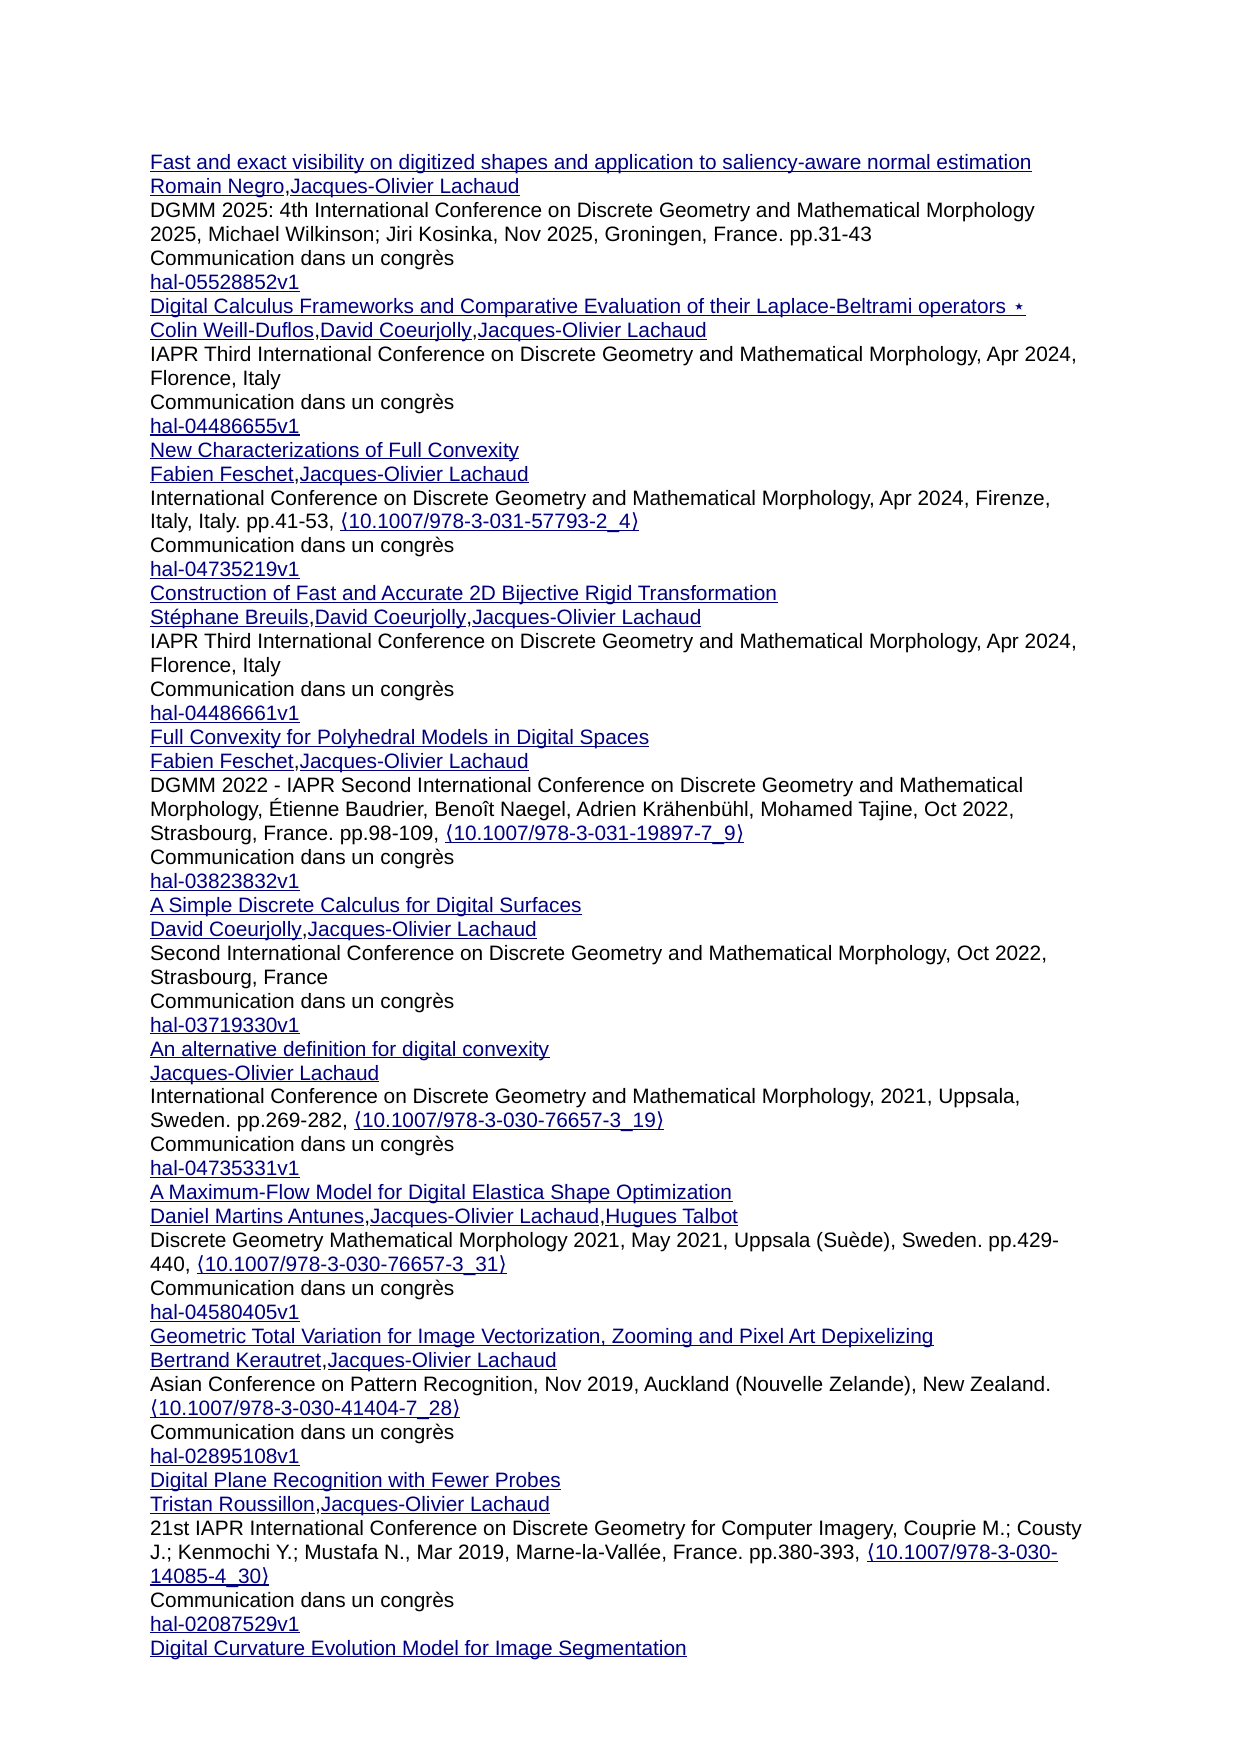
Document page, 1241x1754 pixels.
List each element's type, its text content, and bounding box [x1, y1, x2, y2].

table_cell Digital Plane Recognition with Fewer Probes Tristan Roussillon,Jacques-Olivier Lachaud 21st IAPR International Conference on Discrete Geometry for Computer Imagery, Couprie M.; Cousty J.; Kenmochi Y.; Mustafa N., Mar 2019, Marne-la-Vallée, France. pp.380-393, ⟨10.1007/978-3-030-14085-4_30⟩ Communication dans un congrès hal-02087529v1 [150, 1468, 1090, 1635]
table_cell Fast and exact visibility on digitized shapes and application to saliency-aware normal estimation Romain Negro,Jacques-Olivier Lachaud DGMM 2025: 4th International Conference on Discrete Geometry and Mathematical Morphology 2025, Michael Wilkinson; Jiri Kosinka, Nov 2025, Groningen, France. pp.31-43 Communication dans un congrès hal-05528852v1 [150, 150, 1090, 294]
table_cell A Maximum-Flow Model for Digital Elastica Shape Optimization Daniel Martins Antunes,Jacques-Olivier Lachaud,Hugues Talbot Discrete Geometry Mathematical Morphology 2021, May 2021, Uppsala (Suède), Sweden. pp.429-440, ⟨10.1007/978-3-030-76657-3_31⟩ Communication dans un congrès hal-04580405v1 [150, 1180, 1090, 1324]
table_cell An alternative definition for digital convexity Jacques-Olivier Lachaud International Conference on Discrete Geometry and Mathematical Morphology, 2021, Uppsala, Sweden. pp.269-282, ⟨10.1007/978-3-030-76657-3_19⟩ Communication dans un congrès hal-04735331v1 [150, 1036, 1090, 1180]
table_cell Full Convexity for Polyhedral Models in Digital Spaces Fabien Feschet,Jacques-Olivier Lachaud DGMM 2022 - IAPR Second International Conference on Discrete Geometry and Mathematical Morphology, Étienne Baudrier, Benoît Naegel, Adrien Krähenbühl, Mohamed Tajine, Oct 2022, Strasbourg, France. pp.98-109, ⟨10.1007/978-3-031-19897-7_9⟩ Communication dans un congrès hal-03823832v1 [150, 725, 1090, 893]
table_cell New Characterizations of Full Convexity Fabien Feschet,Jacques-Olivier Lachaud International Conference on Discrete Geometry and Mathematical Morphology, Apr 2024, Firenze, Italy, Italy. pp.41-53, ⟨10.1007/978-3-031-57793-2_4⟩ Communication dans un congrès hal-04735219v1 [150, 438, 1090, 581]
table_cell Construction of Fast and Accurate 2D Bijective Rigid Transformation Stéphane Breuils,David Coeurjolly,Jacques-Olivier Lachaud IAPR Third International Conference on Discrete Geometry and Mathematical Morphology, Apr 2024, Florence, Italy Communication dans un congrès hal-04486661v1 [150, 581, 1090, 725]
table_cell Geometric Total Variation for Image Vectorization, Zooming and Pixel Art Depixelizing Bertrand Kerautret,Jacques-Olivier Lachaud Asian Conference on Pattern Recognition, Nov 2019, Auckland (Nouvelle Zelande), New Zealand. ⟨10.1007/978-3-030-41404-7_28⟩ Communication dans un congrès hal-02895108v1 [150, 1324, 1090, 1468]
table_cell Digital Calculus Frameworks and Comparative Evaluation of their Laplace-Beltrami operators ⋆ Colin Weill-Duflos,David Coeurjolly,Jacques-Olivier Lachaud IAPR Third International Conference on Discrete Geometry and Mathematical Morphology, Apr 2024, Florence, Italy Communication dans un congrès hal-04486655v1 [150, 294, 1090, 437]
table_cell Digital Curvature Evolution Model for Image Segmentation [150, 1635, 1090, 1659]
table_cell A Simple Discrete Calculus for Digital Surfaces David Coeurjolly,Jacques-Olivier Lachaud Second International Conference on Discrete Geometry and Mathematical Morphology, Oct 2022, Strasbourg, France Communication dans un congrès hal-03719330v1 [150, 893, 1090, 1036]
